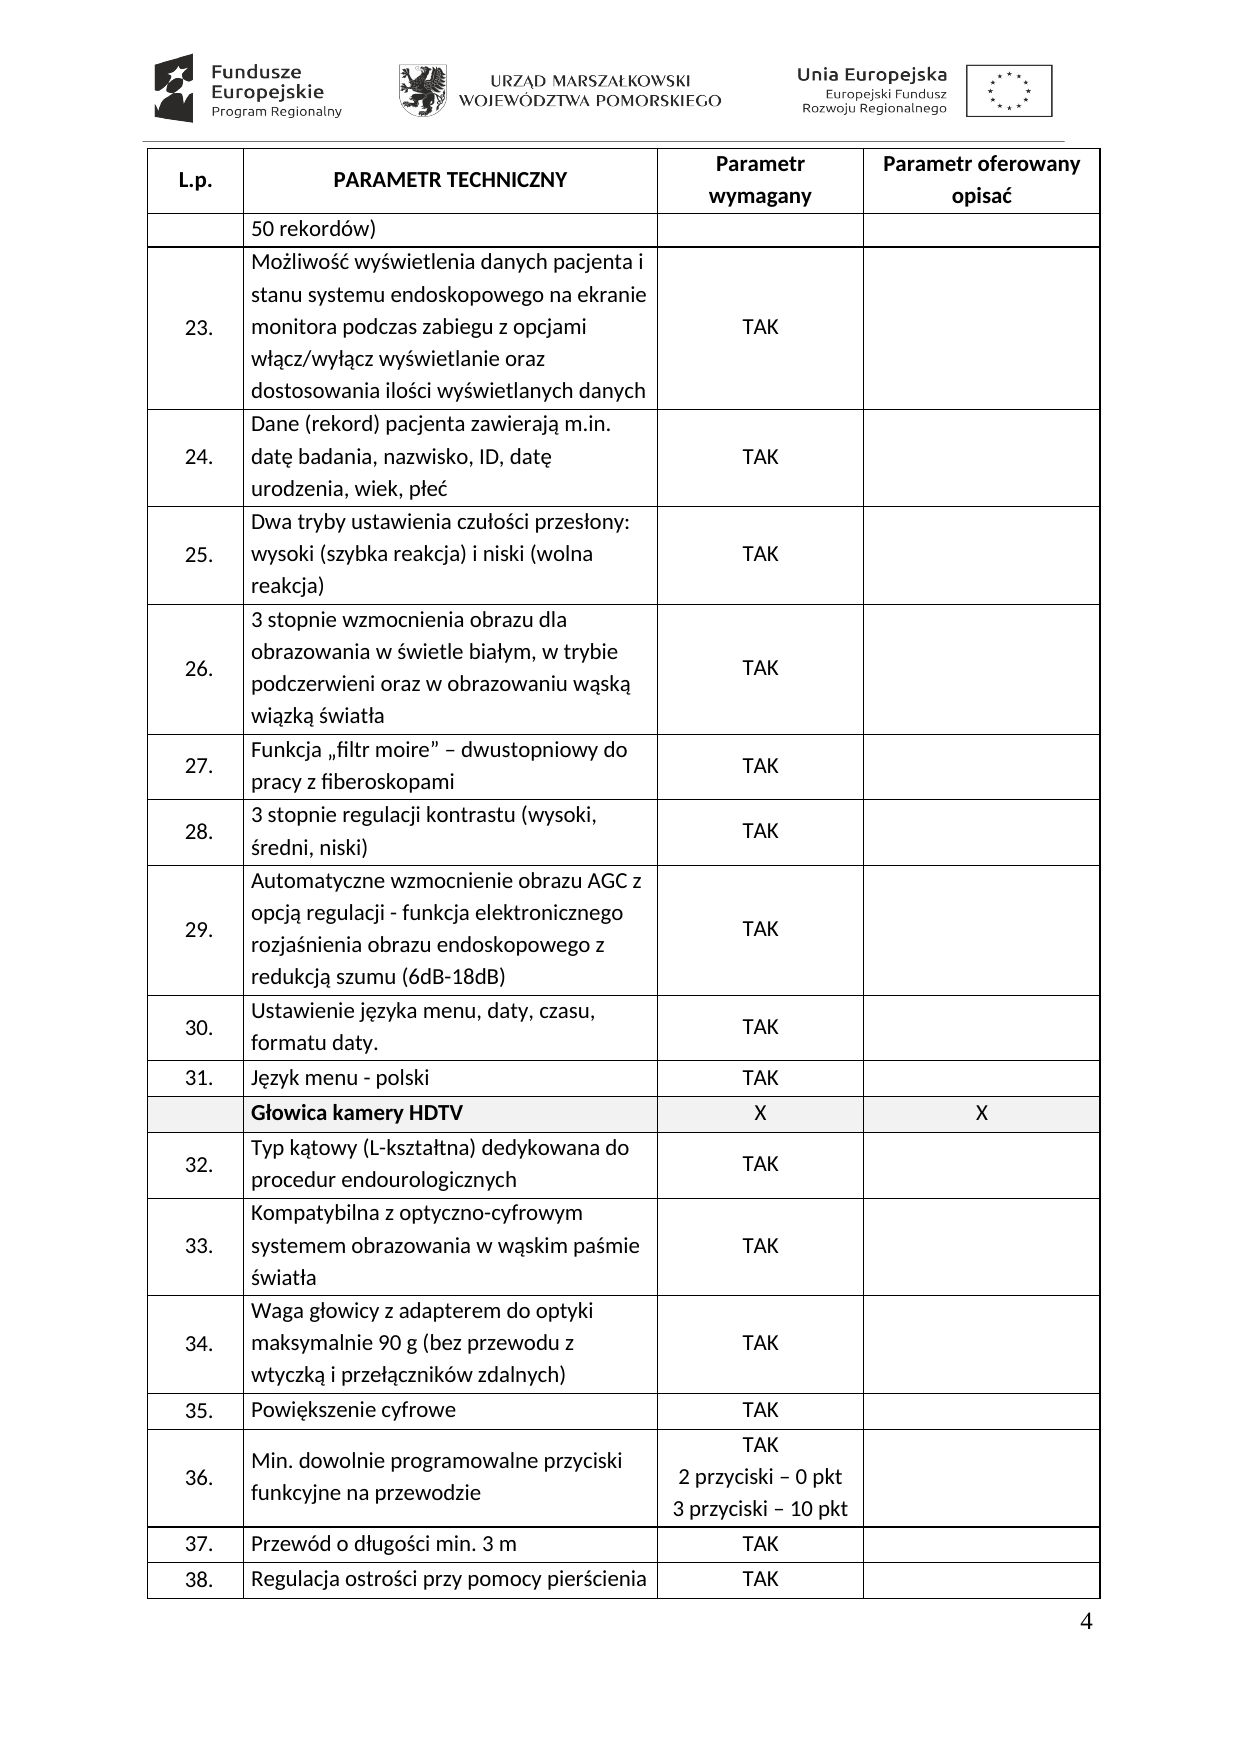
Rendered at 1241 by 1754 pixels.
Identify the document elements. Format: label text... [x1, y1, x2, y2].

table_cell TAK [658, 605, 863, 734]
table_cell X [864, 1097, 1099, 1132]
table_cell [864, 507, 1099, 604]
table_cell TAK [658, 1296, 863, 1393]
table_cell Możliwość wyświetlenia danych pacjenta i stanu systemu endoskopowego na ekranie monitora podczas zabiegu z opcjami włącz/wyłącz wyświetlanie oraz dostosowania ilości wyświetlanych danych [244, 248, 657, 408]
table_cell [864, 1296, 1099, 1393]
table_cell [864, 996, 1099, 1060]
table_cell TAK [658, 507, 863, 604]
table_cell [148, 248, 243, 408]
table_cell Powiększenie cyfrowe [244, 1394, 657, 1429]
table_cell Waga głowicy z adapterem do optyki maksymalnie 90 g (bez przewodu z wtyczką i przełączników zdalnych) [244, 1296, 657, 1393]
table_cell [148, 214, 243, 246]
table_cell TAK [658, 1394, 863, 1429]
table_cell [864, 410, 1099, 506]
table_cell Kompatybilna z optyczno-cyfrowym systemem obrazowania w wąskim paśmie światła [244, 1199, 657, 1295]
table_cell TAK [658, 800, 863, 865]
table_cell TAK [658, 1528, 863, 1562]
table_cell 3 stopnie wzmocnienia obrazu dla obrazowania w świetle białym, w trybie podczerwieni oraz w obrazowaniu wąską wiązką światła [244, 605, 657, 734]
table_cell Funkcja „filtr moire” – dwustopniowy do pracy z fiberoskopami [244, 735, 657, 799]
table_cell [148, 1061, 243, 1096]
table_cell Ustawienie języka menu, daty, czasu, formatu daty. [244, 996, 657, 1060]
table_cell Dwa tryby ustawienia czułości przesłony: wysoki (szybka reakcja) i niski (wolna reakcja) [244, 507, 657, 604]
table_cell [148, 410, 243, 506]
table_cell [864, 1199, 1099, 1295]
table_cell TAK [658, 410, 863, 506]
table_cell TAK [658, 996, 863, 1060]
table_cell Regulacja ostrości przy pomocy pierścienia [244, 1563, 657, 1598]
table_cell [148, 1097, 243, 1132]
table_cell [148, 1394, 243, 1429]
table_cell X [658, 1097, 863, 1132]
table_cell [148, 800, 243, 865]
table_cell [864, 866, 1099, 995]
table_header Parametr wymagany [658, 149, 863, 213]
table_cell Typ kątowy (L-kształtna) dedykowana do procedur endourologicznych [244, 1133, 657, 1197]
table_cell TAK [658, 866, 863, 995]
table_cell [148, 507, 243, 604]
table_cell [148, 1199, 243, 1295]
table_header Parametr oferowany opisać [864, 149, 1099, 213]
table_cell [864, 1061, 1099, 1096]
table_cell [864, 605, 1099, 734]
table_cell [658, 214, 863, 246]
table_cell TAK [658, 1563, 863, 1598]
table_cell [148, 866, 243, 995]
table_cell [148, 1528, 243, 1562]
table_header PARAMETR TECHNICZNY [244, 149, 657, 213]
table_cell 3 stopnie regulacji kontrastu (wysoki, średni, niski) [244, 800, 657, 865]
table_cell TAK [658, 1061, 863, 1096]
table_cell [148, 605, 243, 734]
table_cell TAK [658, 1199, 863, 1295]
table_cell [864, 735, 1099, 799]
table_cell TAK 2 przyciski – 0 pkt 3 przyciski – 10 pkt [658, 1430, 863, 1526]
table_cell TAK [658, 1133, 863, 1197]
table_cell TAK [658, 735, 863, 799]
table_cell [864, 800, 1099, 865]
table_cell Język menu - polski [244, 1061, 657, 1096]
table_cell [148, 1133, 243, 1197]
table_cell [864, 1430, 1099, 1526]
table_cell [864, 214, 1099, 246]
table_cell [148, 1430, 243, 1526]
table_cell [864, 1394, 1099, 1429]
table_cell Dane (rekord) pacjenta zawierają m.in. datę badania, nazwisko, ID, datę urodzenia, wiek, płeć [244, 410, 657, 506]
table_cell [148, 735, 243, 799]
table_cell Min. dowolnie programowalne przyciski funkcyjne na przewodzie [244, 1430, 657, 1526]
table_cell [148, 1563, 243, 1598]
table_cell Głowica kamery HDTV [244, 1097, 657, 1132]
table_cell [864, 1528, 1099, 1562]
table_cell [148, 1296, 243, 1393]
table_cell [864, 248, 1099, 408]
table_cell Automatyczne wzmocnienie obrazu AGC z opcją regulacji - funkcja elektronicznego rozjaśnienia obrazu endoskopowego z redukcją szumu (6dB-18dB) [244, 866, 657, 995]
table_cell 50 rekordów) [244, 214, 657, 246]
table_cell [864, 1563, 1099, 1598]
table_cell TAK [658, 248, 863, 408]
table_cell Przewód o długości min. 3 m [244, 1528, 657, 1562]
table_cell [148, 996, 243, 1060]
table_header L.p. [148, 149, 243, 213]
table_cell [864, 1133, 1099, 1197]
